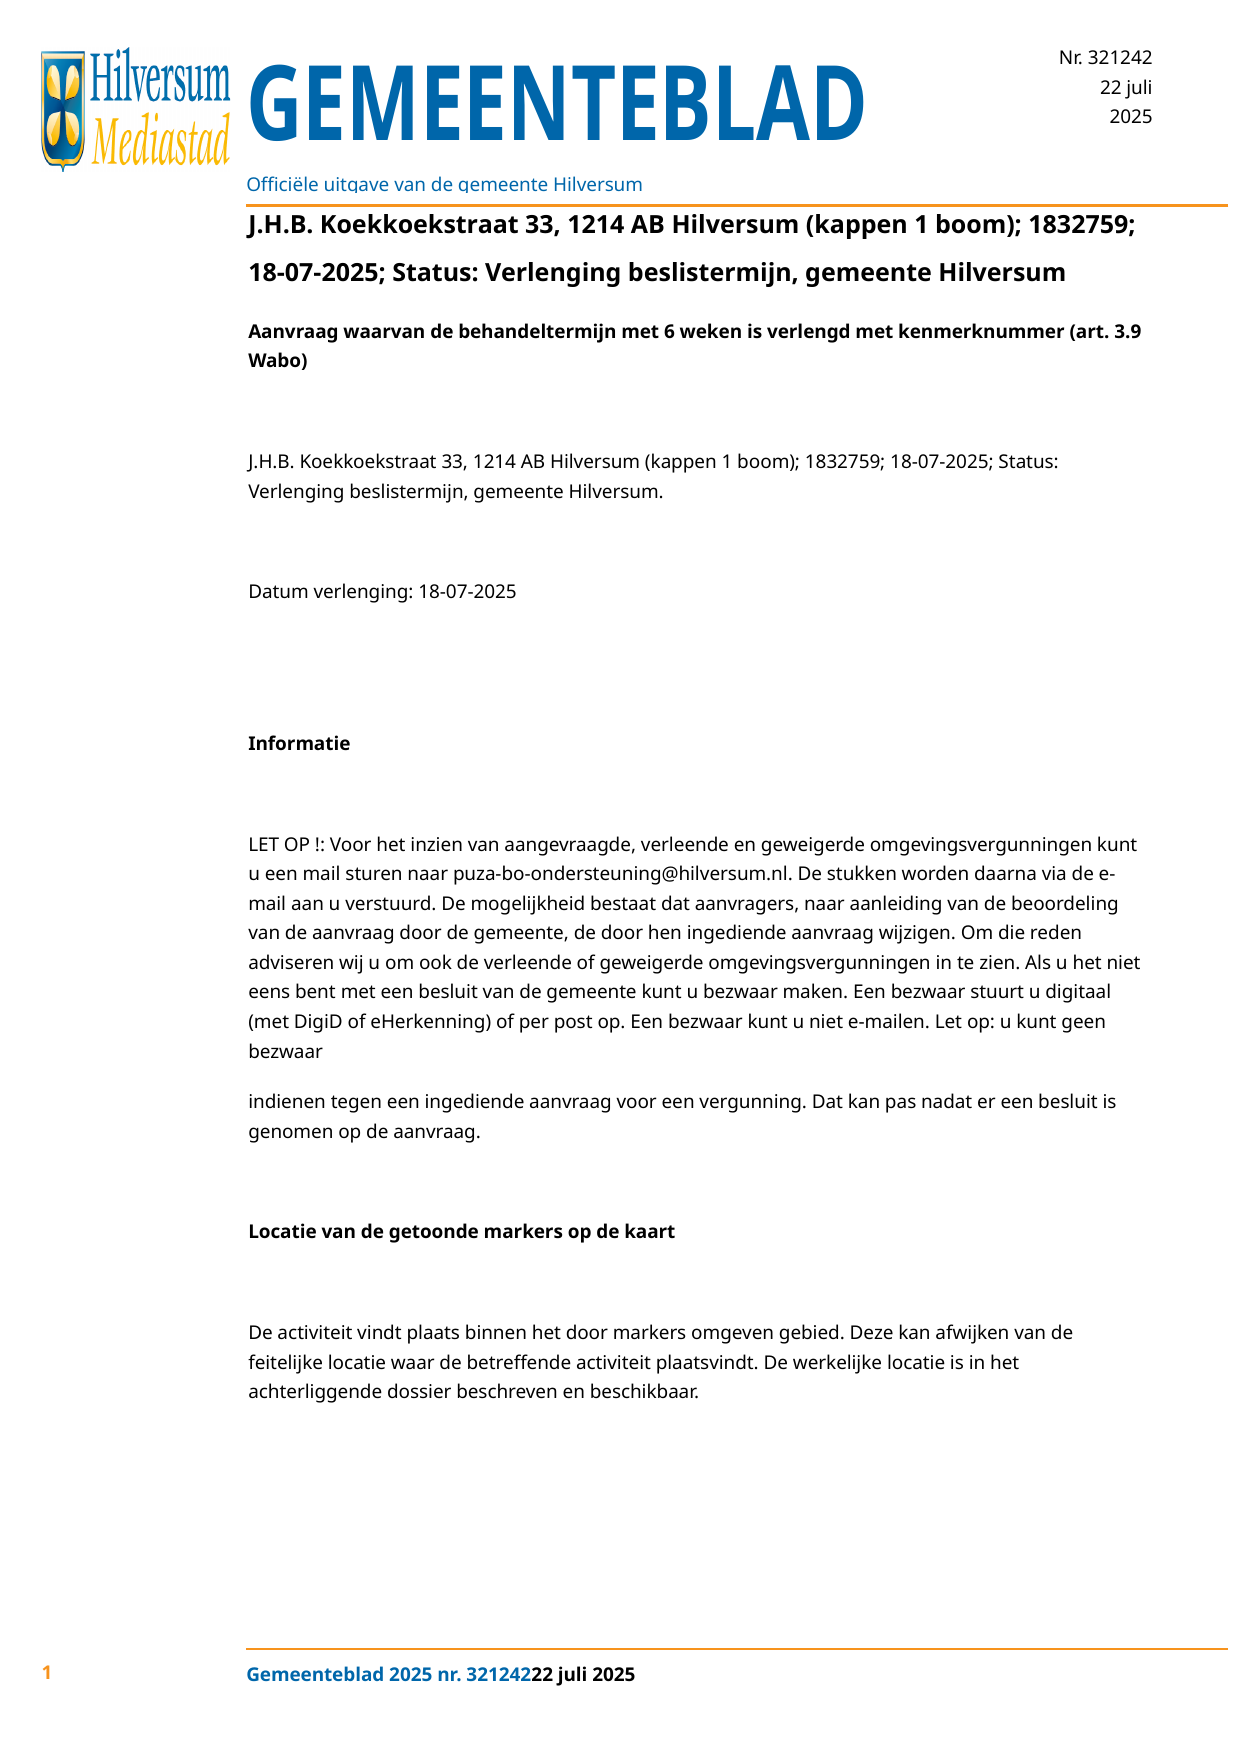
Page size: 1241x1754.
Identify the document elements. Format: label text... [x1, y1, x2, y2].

picture [41, 47, 231, 172]
text De activiteit vindt plaats binnen het door markers omgeven gebied. Deze kan afwijken van de feitelijke locatie waar de betreffende activiteit plaatsvindt. De werkelijke locatie is in het achterliggende dossier beschreven en beschikbaar. [248, 1319, 1152, 1404]
text Datum verlenging: 18-07-2025 [248, 579, 1152, 604]
text Locatie van de getoonde markers op de kaart [248, 1219, 1152, 1244]
text LET OP !: Voor het inzien van aangevraagde, verleende en geweigerde omgevingsvergunningen kunt u een mail sturen naar puza-bo-ondersteuning@hilversum.nl. De stukken worden daarna via de e-mail aan u verstuurd. De mogelijkheid bestaat dat aanvragers, naar aanleiding van de beoordeling van de aanvraag door de gemeente, de door hen ingediende aanvraag wijzigen. Om die reden adviseren wij u om ook de verleende of geweigerde omgevingsvergunningen in te zien. Als u het niet eens bent met een besluit van de gemeente kunt u bezwaar maken. Een bezwaar stuurt u digitaal (met DigiD of eHerkenning) of per post op. Een bezwaar kunt u niet e-mailen. Let op: u kunt geen bezwaar [248, 831, 1152, 1064]
text Aanvraag waarvan de behandeltermijn met 6 weken is verlengd met kenmerknummer (art. 3.9 Wabo) [248, 318, 1152, 373]
text J.H.B. Koekkoekstraat 33, 1214 AB Hilversum (kappen 1 boom); 1832759; 18-07-2025; Status: Verlenging beslistermijn, gemeente Hilversum [248, 207, 1152, 288]
text J.H.B. Koekkoekstraat 33, 1214 AB Hilversum (kappen 1 boom); 1832759; 18-07-2025; Status: Verlenging beslistermijn, gemeente Hilversum. [248, 448, 1152, 504]
text Informatie [248, 730, 1152, 756]
text indienen tegen een ingediende aanvraag voor een vergunning. Dat kan pas nadat er een besluit is genomen op de aanvraag. [248, 1088, 1152, 1144]
